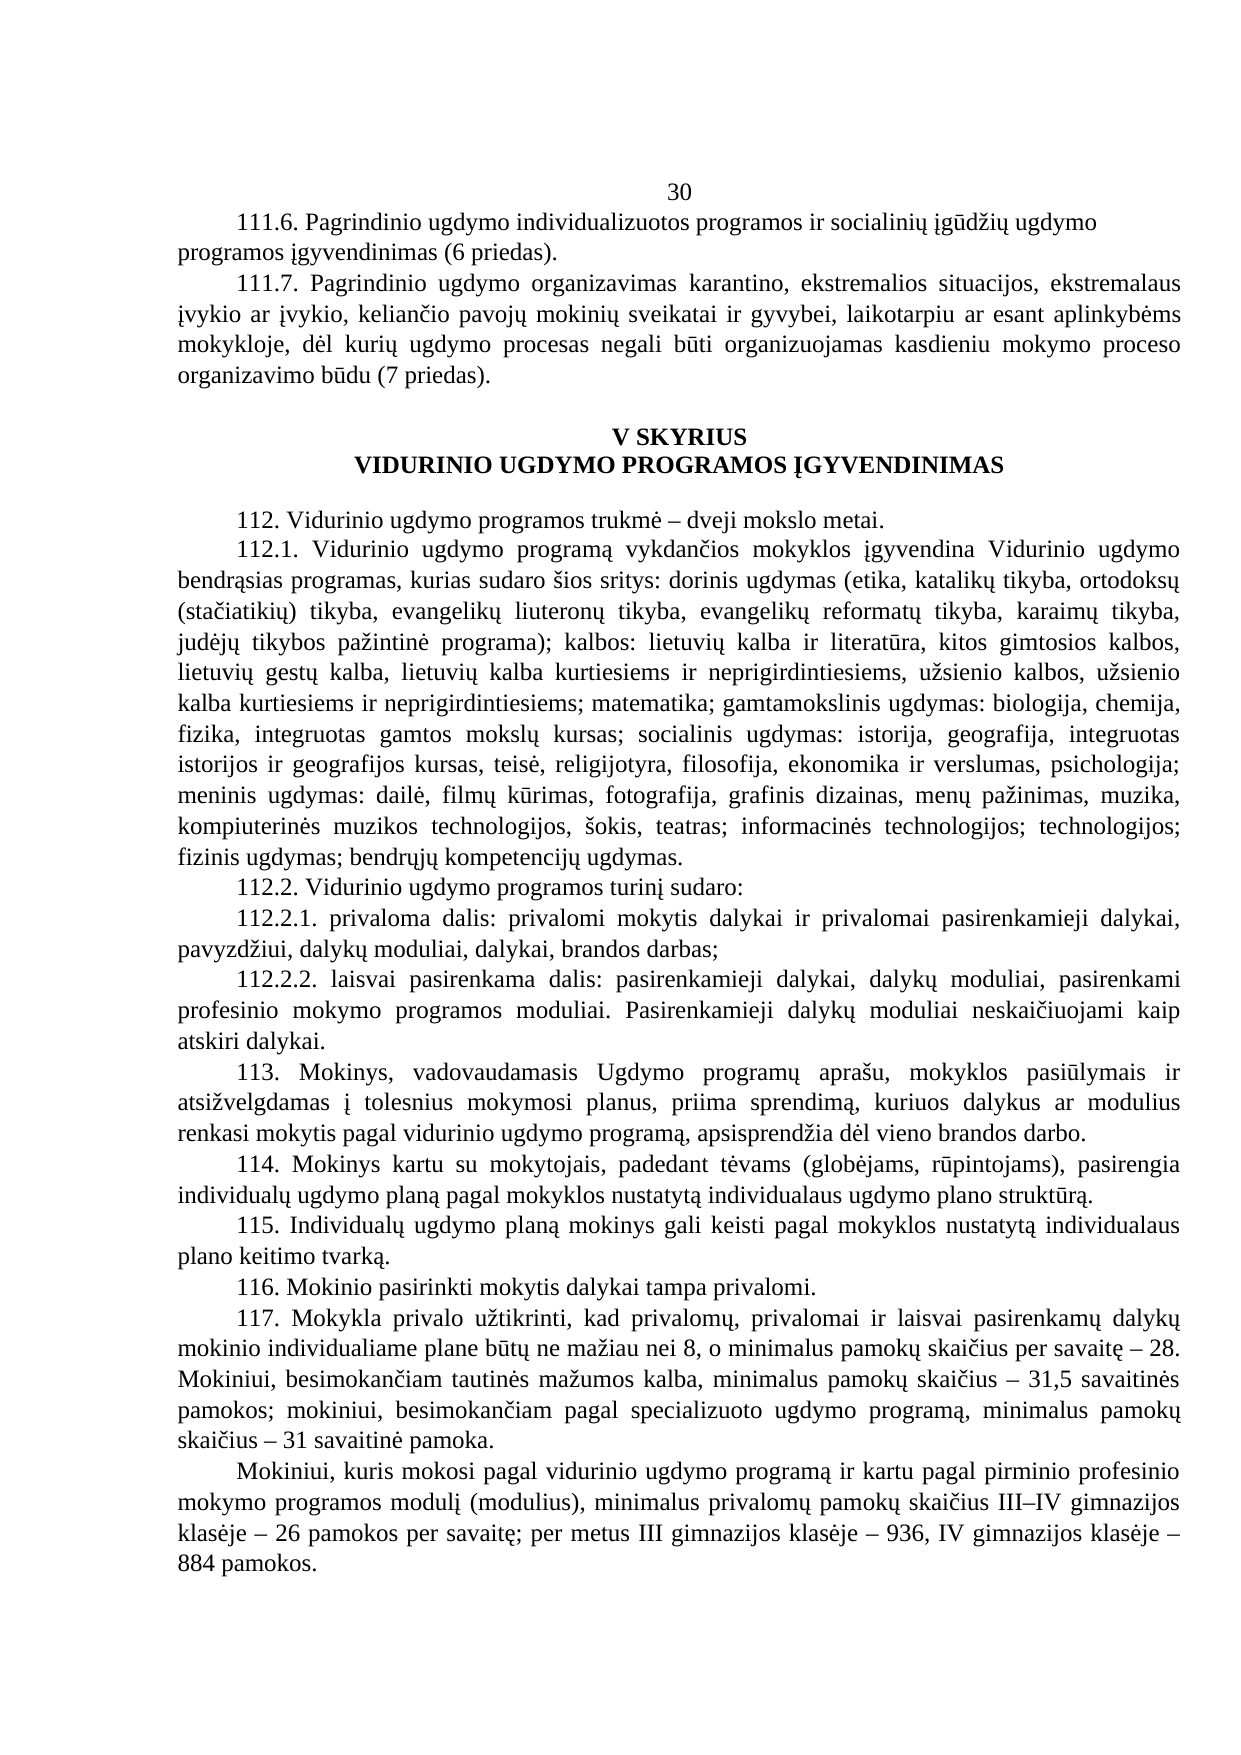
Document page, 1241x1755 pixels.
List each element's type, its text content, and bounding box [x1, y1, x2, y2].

text 115. Individualų ugdymo planą mokinys gali keisti pagal mokyklos nustatytą individualaus plano keitimo tvarką. [177, 1210, 1181, 1270]
text 113. Mokinys, vadovaudamasis Ugdymo programų aprašu, mokyklos pasiūlymais ir atsižvelgdamas į tolesnius mokymosi planus, priima sprendimą, kuriuos dalykus ar modulius renkasi mokytis pagal vidurinio ugdymo programą, apsisprendžia dėl vieno brandos darbo. [177, 1057, 1181, 1147]
text 117. Mokykla privalo užtikrinti, kad privalomų, privalomai ir laisvai pasirenkamų dalykų mokinio individualiame plane būtų ne mažiau nei 8, o minimalus pamokų skaičius per savaitę – 28. Mokiniui, besimokančiam tautinės mažumos kalba, minimalus pamokų skaičius – 31,5 savaitinės pamokos; mokiniui, besimokančiam pagal specializuoto ugdymo programą, minimalus pamokų skaičius – 31 savaitinė pamoka. [177, 1303, 1181, 1454]
text 112.1. Vidurinio ugdymo programą vykdančios mokyklos įgyvendina Vidurinio ugdymo bendrąsias programas, kurias sudaro šios sritys: dorinis ugdymas (etika, katalikų tikyba, ortodoksų (stačiatikių) tikyba, evangelikų liuteronų tikyba, evangelikų reformatų tikyba, karaimų tikyba, judėjų tikybos pažintinė programa); kalbos: lietuvių kalba ir literatūra, kitos gimtosios kalbos, lietuvių gestų kalba, lietuvių kalba kurtiesiems ir neprigirdintiesiems, užsienio kalbos, užsienio kalba kurtiesiems ir neprigirdintiesiems; matematika; gamtamokslinis ugdymas: biologija, chemija, fizika, integruotas gamtos mokslų kursas; socialinis ugdymas: istorija, geografija, integruotas istorijos ir geografijos kursas, teisė, religijotyra, filosofija, ekonomika ir verslumas, psichologija; meninis ugdymas: dailė, filmų kūrimas, fotografija, grafinis dizainas, menų pažinimas, muzika, kompiuterinės muzikos technologijos, šokis, teatras; informacinės technologijos; technologijos; fizinis ugdymas; bendrųjų kompetencijų ugdymas. [177, 534, 1181, 870]
text 112.2.2. laisvai pasirenkama dalis: pasirenkamieji dalykai, dalykų moduliai, pasirenkami profesinio mokymo programos moduliai. Pasirenkamieji dalykų moduliai neskaičiuojami kaip atskiri dalykai. [177, 964, 1181, 1055]
text 111.7. Pagrindinio ugdymo organizavimas karantino, ekstremalios situacijos, ekstremalaus įvykio ar įvykio, keliančio pavojų mokinių sveikatai ir gyvybei, laikotarpiu ar esant aplinkybėms mokykloje, dėl kurių ugdymo procesas negali būti organizuojamas kasdieniu mokymo proceso organizavimo būdu (7 priedas). [177, 268, 1181, 389]
text 112. Vidurinio ugdymo programos trukmė – dveji mokslo metai. [177, 506, 1181, 534]
text Mokiniui, kuris mokosi pagal vidurinio ugdymo programą ir kartu pagal pirminio profesinio mokymo programos modulį (modulius), minimalus privalomų pamokų skaičius III–IV gimnazijos klasėje – 26 pamokos per savaitę; per metus III gimnazijos klasėje – 936, IV gimnazijos klasėje – 884 pamokos. [177, 1456, 1181, 1577]
text 116. Mokinio pasirinkti mokytis dalykai tampa privalomi. [177, 1272, 1181, 1301]
text 111.6. Pagrindinio ugdymo individualizuotos programos ir socialinių įgūdžių ugdymo programos įgyvendinimas (6 priedas). [177, 207, 1181, 266]
text VIDURINIO UGDYMO PROGRAMOS ĮGYVENDINIMAS [177, 451, 1181, 479]
text 112.2. Vidurinio ugdymo programos turinį sudaro: [177, 872, 1181, 901]
text 112.2.1. privaloma dalis: privalomi mokytis dalykai ir privalomai pasirenkamieji dalykai, pavyzdžiui, dalykų moduliai, dalykai, brandos darbas; [177, 903, 1181, 963]
text 114. Mokinys kartu su mokytojais, padedant tėvams (globėjams, rūpintojams), pasirengia individualų ugdymo planą pagal mokyklos nustatytą individualaus ugdymo plano struktūrą. [177, 1149, 1181, 1208]
text V SKYRIUS [177, 422, 1181, 451]
